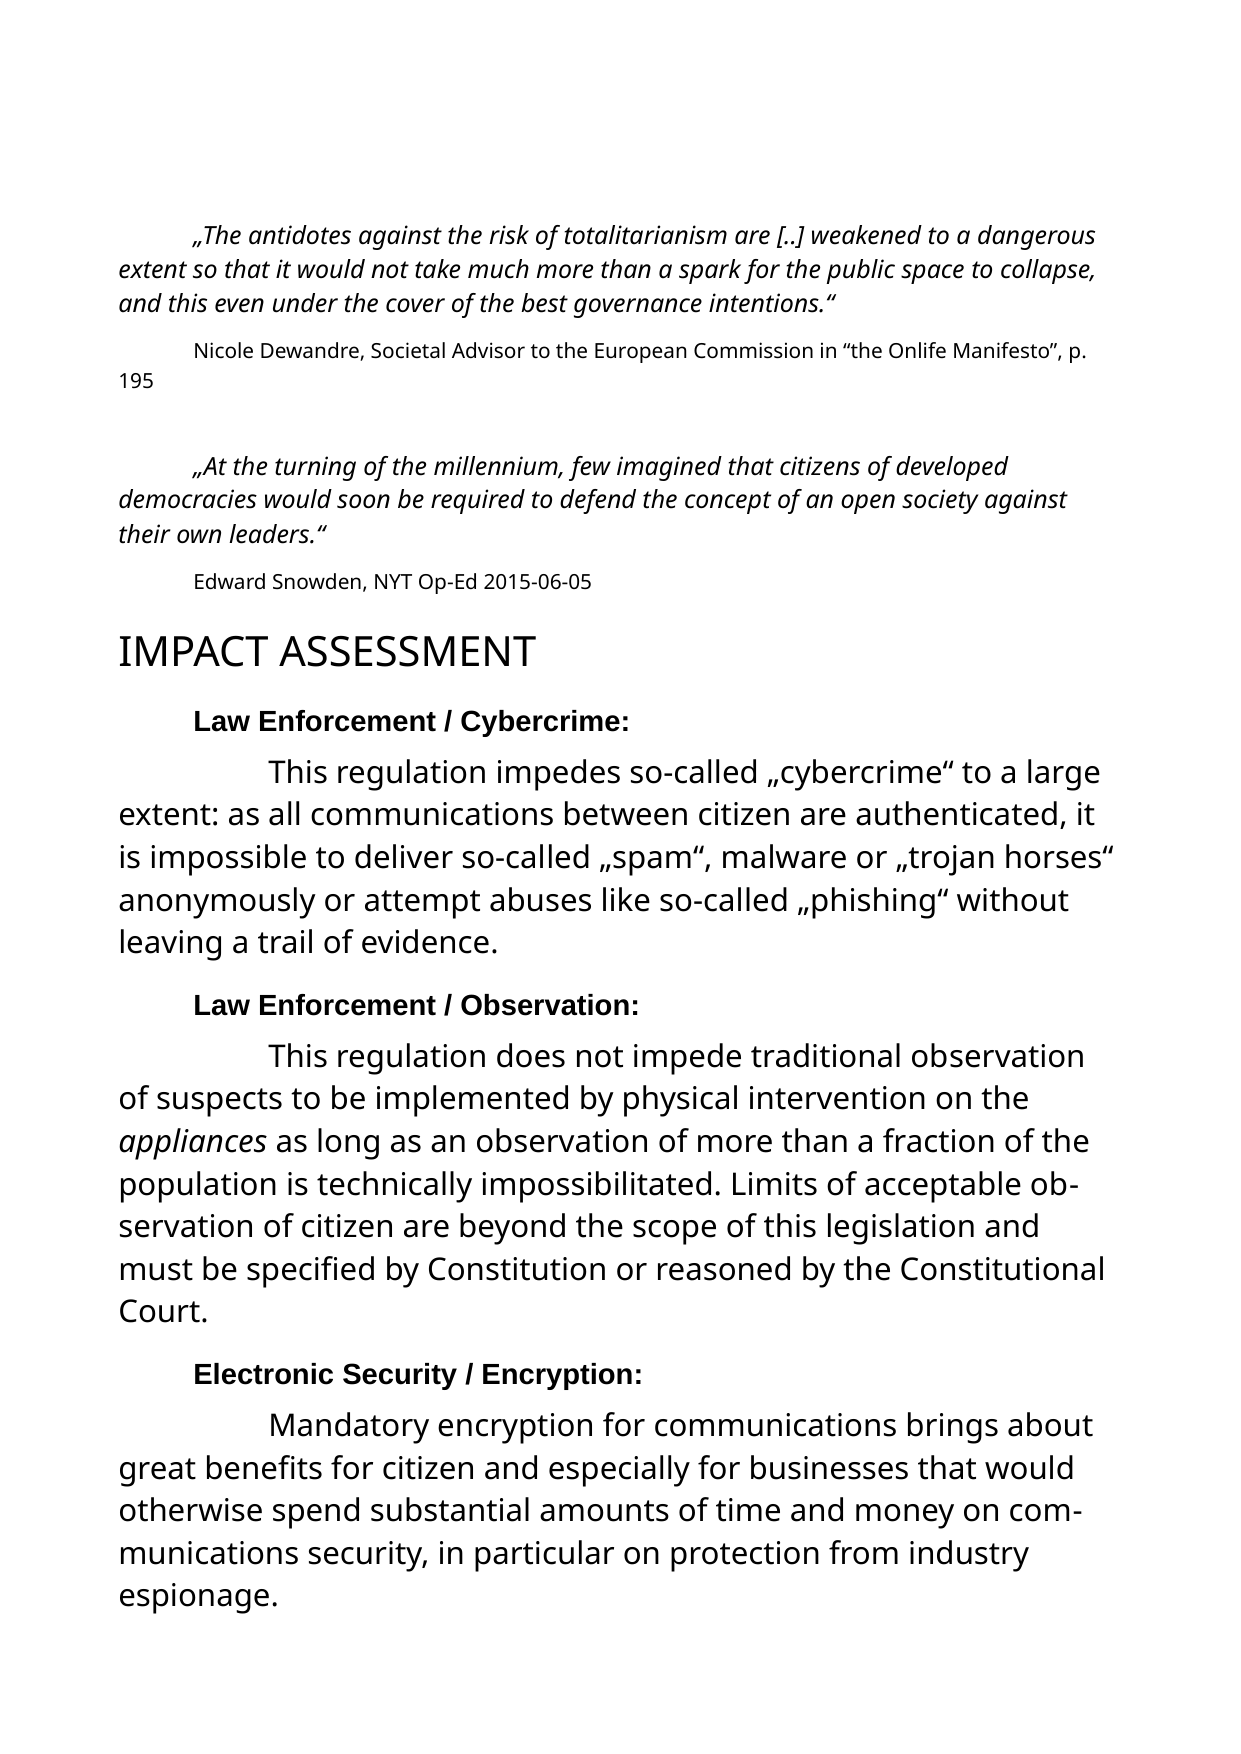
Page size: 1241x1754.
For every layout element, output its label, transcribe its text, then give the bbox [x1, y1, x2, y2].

text „The antidotes against the risk of totalitarianism are [..] weakened to a dangerous extent so that it would not take much more than a spark for the public space to collapse, and this even under the cover of the best governance intentions.“ [118, 217, 1122, 320]
subtitle IMPACT ASSESSMENT [118, 622, 1122, 679]
text Nicole Dewandre, Societal Advisor to the European Commission in “the Onlife Manifesto”, p. 195 [118, 332, 1122, 395]
subtitle Law Enforcement / Observation: [118, 988, 1122, 1021]
text This regulation impedes so-called „cybercrime“ to a large extent: as all com­mu­ni­cations between citizen are authenticated, it is impossible to deliver so-cal­led „spam“, malware or „trojan horses“ anonymously or attempt abuses like so-cal­led „phishing“ without leaving a trail of evidence. [118, 750, 1122, 963]
text Mandatory encryption for communications brings about great benefits for citizen and especially for businesses that would other­wise spend substantial amounts of time and money on com­mu­ni­ca­tions security, in particular on protection from industry espionage. [118, 1403, 1122, 1616]
text „At the turning of the millennium, few imagined that citizens of developed democracies would soon be required to defend the concept of an open society against their own leaders.“ [118, 448, 1122, 550]
text This regulation does not impede traditional ob­ser­va­tion of suspects to be implemented by physical intervention on the appliances as long as an observation of more than a fraction of the population is technically impossibilitated. Limits of acceptable ob­ser­va­tion of citizen are beyond the scope of this legislation and must be specified by Constitution or reasoned by the Constitutional Court. [118, 1034, 1122, 1332]
subtitle Law Enforcement / Cybercrime: [118, 704, 1122, 737]
text Edward Snowden, NYT Op-Ed 2015-06-05 [118, 563, 1122, 597]
subtitle Electronic Security / Encryption: [118, 1357, 1122, 1391]
